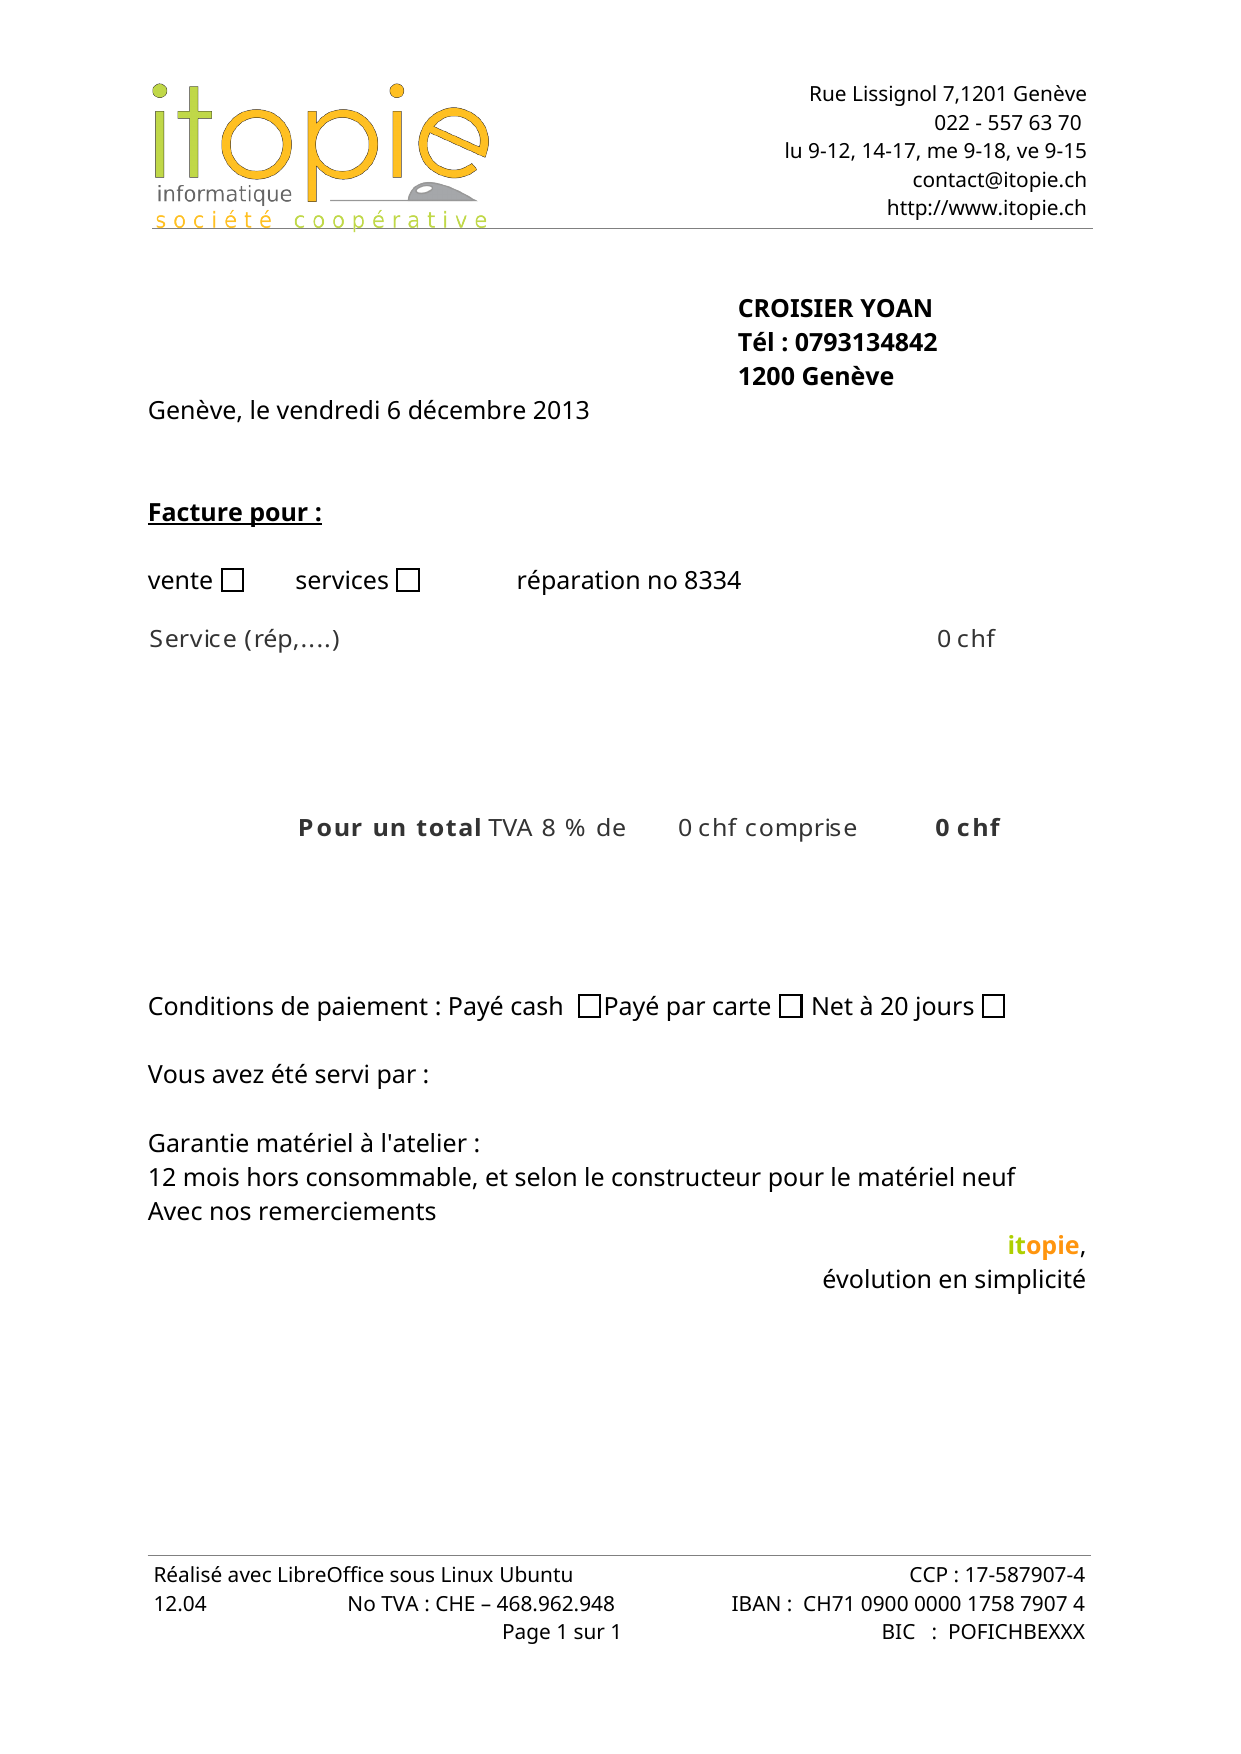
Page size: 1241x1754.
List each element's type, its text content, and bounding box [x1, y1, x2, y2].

text vente services réparation no 8334 [148, 563, 1093, 597]
picture [138, 72, 500, 244]
text Avec nos remerciements [148, 1193, 1093, 1227]
text Facture pour : [148, 495, 1093, 529]
text Vous avez été servi par : [148, 1057, 1093, 1091]
text Garantie matériel à l'atelier : [148, 1125, 1093, 1159]
text 12 mois hors consommable, et selon le constructeur pour le matériel neuf [148, 1159, 1093, 1193]
text Genève, le vendredi 6 décembre 2013 [148, 392, 1093, 427]
text Conditions de paiement : Payé cash Payé par carte Net à 20 jours [148, 989, 1093, 1023]
text évolution en simplicité [148, 1262, 1093, 1296]
text Tél : 0793134842 [148, 324, 1093, 358]
text CROISIER YOAN [148, 290, 1093, 324]
text itopie, [148, 1227, 1093, 1262]
text 1200 Genève [148, 358, 1093, 392]
